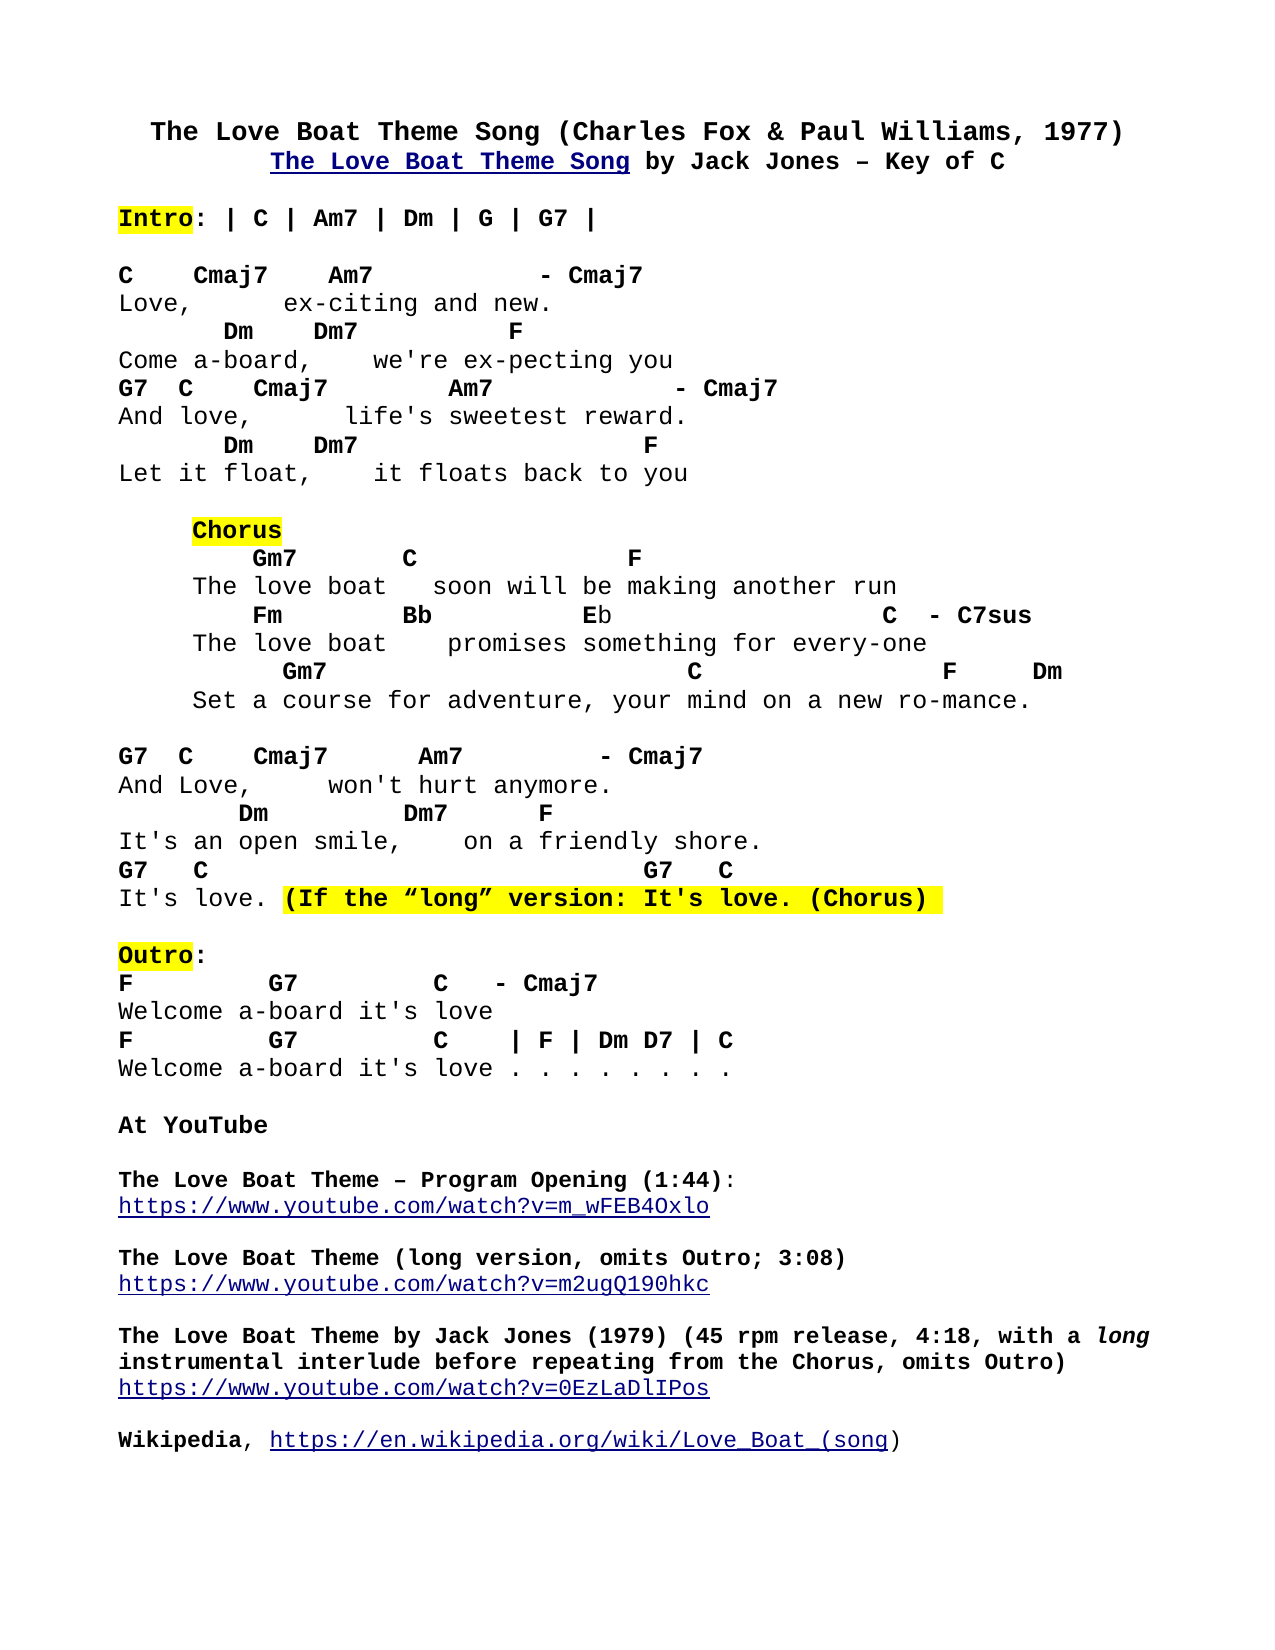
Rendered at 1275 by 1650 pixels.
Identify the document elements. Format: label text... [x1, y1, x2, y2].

text Fm Bb Eb C - C7sus [192, 602, 1157, 631]
text Outro: [118, 942, 1157, 971]
text Dm Dm7 F [118, 319, 1157, 347]
text Intro: | C | Am7 | Dm | G | G7 | [118, 206, 1157, 234]
text The Love Boat Theme by Jack Jones (1979) (45 rpm release, 4:18, with a long instrumental interlude before repeating from the Chorus, omits Outro) [118, 1324, 1157, 1376]
text The love boat soon will be making another run [192, 574, 1157, 602]
text Gm7 C F Dm [192, 659, 1157, 687]
text C Cmaj7 Am7 - Cmaj7 [118, 262, 1157, 291]
text G7 C G7 C [118, 857, 1157, 886]
text https://www.youtube.com/watch?v=m2ugQ190hkc [118, 1273, 1157, 1298]
text Welcome a-board it's love [118, 999, 1157, 1027]
text https://www.youtube.com/watch?v=0EzLaDlIPos [118, 1376, 1157, 1402]
text G7 C Cmaj7 Am7 - Cmaj7 [118, 744, 1157, 772]
text F G7 C - Cmaj7 [118, 971, 1157, 999]
text https://www.youtube.com/watch?v=m_wFEB4Oxlo [118, 1195, 1157, 1221]
text Welcome a-board it's love . . . . . . . . [118, 1056, 1157, 1084]
text Wikipedia, https://en.wikipedia.org/wiki/Love_Boat_(song) [118, 1428, 1157, 1454]
text The Love Boat Theme – Program Opening (1:44): [118, 1169, 1157, 1195]
text The Love Boat Theme (long version, omits Outro; 3:08) [118, 1247, 1157, 1273]
text And love, life's sweetest reward. [118, 404, 1157, 432]
text G7 C Cmaj7 Am7 - Cmaj7 [118, 376, 1157, 404]
text It's love. (If the “long” version: It's love. (Chorus) [118, 886, 1157, 914]
text Love, ex-citing and new. [118, 291, 1157, 319]
text And Love, won't hurt anymore. [118, 772, 1157, 801]
text Chorus [192, 517, 1157, 546]
text It's an open smile, on a friendly shore. [118, 829, 1157, 857]
text Dm Dm7 F [118, 801, 1157, 829]
text Come a-board, we're ex-pecting you [118, 347, 1157, 376]
text The Love Boat Theme Song (Charles Fox & Paul Williams, 1977) [118, 118, 1157, 149]
text Set a course for adventure, your mind on a new ro-mance. [192, 687, 1157, 716]
text Dm Dm7 F [118, 432, 1157, 461]
text F G7 C | F | Dm D7 | C [118, 1027, 1157, 1056]
text The love boat promises something for every-one [192, 631, 1157, 659]
text Let it float, it floats back to you [118, 461, 1157, 489]
text Gm7 C F [192, 546, 1157, 574]
text At YouTube [118, 1112, 1157, 1141]
text The Love Boat Theme Song by Jack Jones – Key of C [118, 149, 1157, 177]
